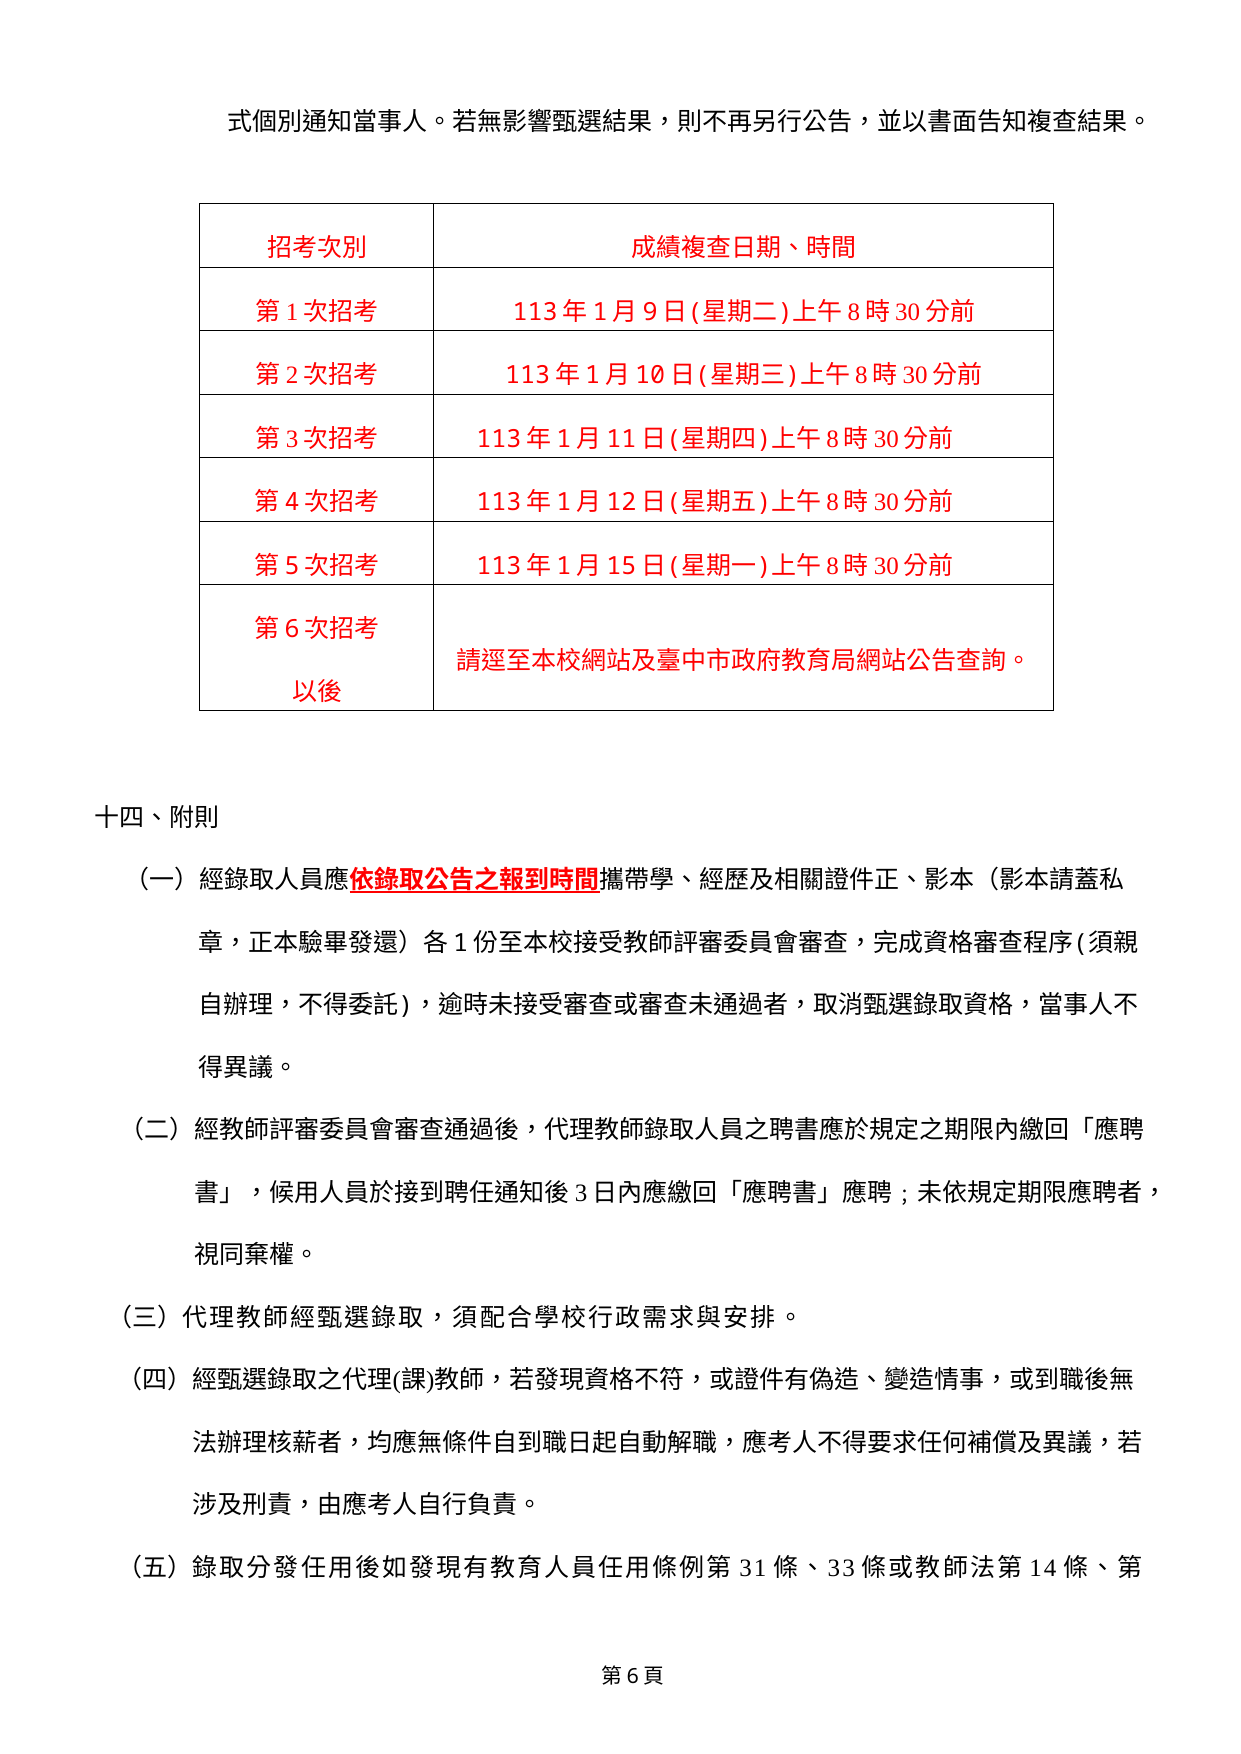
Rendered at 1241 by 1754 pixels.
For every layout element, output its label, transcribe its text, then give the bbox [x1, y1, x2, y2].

table_cell 第5次招考 [200, 522, 433, 584]
table_cell 113年1月15日(星期一)上午8時30分前 [434, 522, 1053, 584]
table_cell 第4次招考 [200, 458, 433, 521]
table_cell 第2次招考 [200, 331, 433, 394]
table_header 成績複查日期、時間 [434, 204, 1053, 267]
table_cell 113年1月9日(星期二)上午8時30分前 [434, 268, 1053, 330]
text （四）經甄選錄取之代理(課)教師，若發現資格不符，或證件有偽造、變造情事，或到職後無法辦理核薪者，均應無條件自到職日起自動解職，應考人不得要求任何補償及異議，若涉及刑責，由應考人自行負責。 [117, 1336, 1146, 1524]
table_cell 第6次招考 以後 [200, 585, 433, 710]
text 十四、附則 [94, 774, 1146, 836]
table_cell 第1次招考 [200, 268, 433, 330]
text （三）代理教師經甄選錄取，須配合學校行政需求與安排。 [94, 1274, 1146, 1336]
text （二）經教師評審委員會審查通過後，代理教師錄取人員之聘書應於規定之期限內繳回「應聘書」，候用人員於接到聘任通知後3日內應繳回「應聘書」應聘﹔未依規定期限應聘者，視同棄權。 [119, 1086, 1146, 1274]
text （一）經錄取人員應依錄取公告之報到時間攜帶學、經歷及相關證件正、影本（影本請蓋私章，正本驗畢發還）各1份至本校接受教師評審委員會審查，完成資格審查程序(須親自辦理，不得委託)，逾時未接受審查或審查未通過者，取消甄選錄取資格，當事人不得異議。 [124, 836, 1146, 1086]
table_cell 113年1月10日(星期三)上午8時30分前 [434, 331, 1053, 394]
table_cell 第3次招考 [200, 395, 433, 457]
table_header 招考次別 [200, 204, 433, 267]
table_cell 請逕至本校網站及臺中市政府教育局網站公告查詢。 [434, 585, 1053, 710]
table_cell 113年1月12日(星期五)上午8時30分前 [434, 458, 1053, 521]
text （五）錄取分發任用後如發現有教育人員任用條例第31條、33條或教師法第14條、第 [117, 1524, 1146, 1586]
table_cell 113年1月11日(星期四)上午8時30分前 [434, 395, 1053, 457]
text 於下列時間，憑准考證及身分證正本親自以書面向本校教務處提出申請，逾時不受理，本校於接獲申請後隨即查核，並以書面告知複查結果。本校於接獲申請後隨即查核，若成績複查結果確有影響甄選結果時，重新公告甄選結果，並以電話或掛號信函方式個別通知當事人。若無影響甄選結果，則不再另行公告，並以書面告知複查結果。 [94, 78, 1146, 141]
